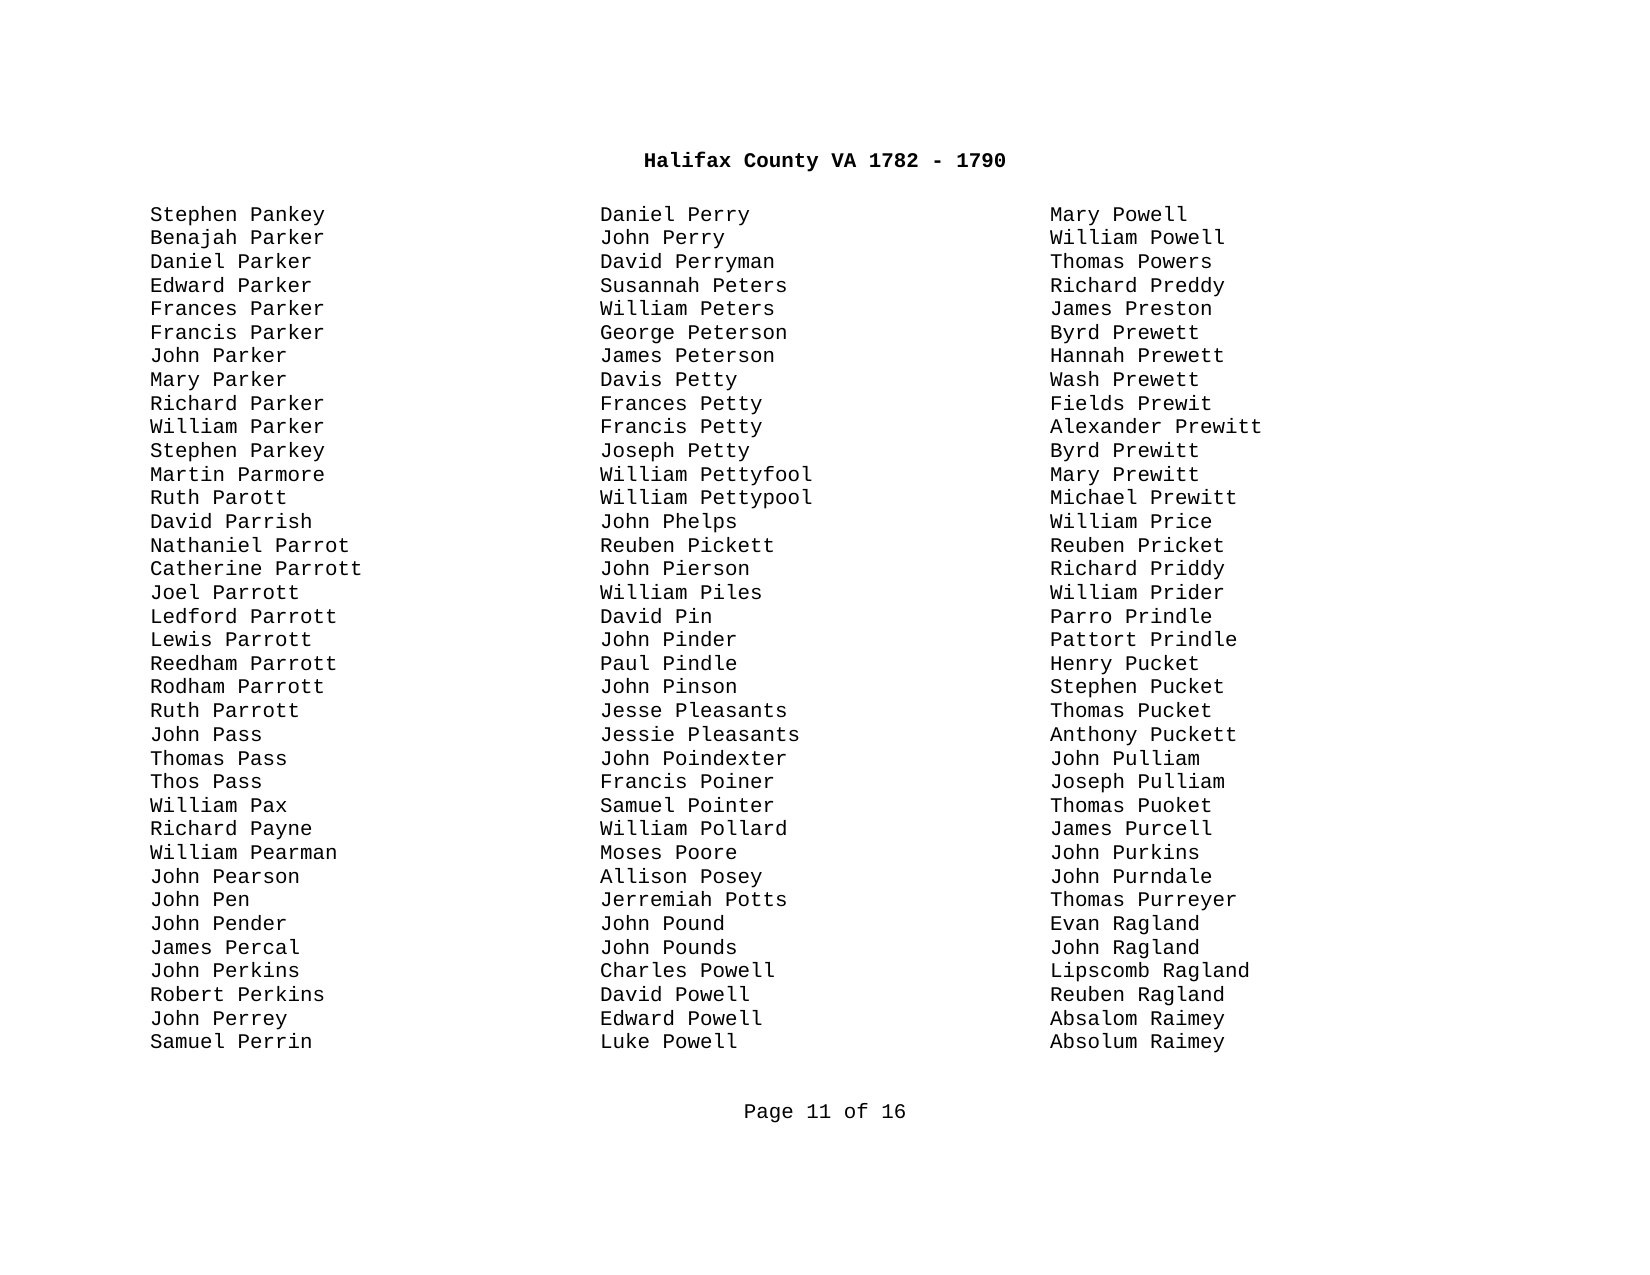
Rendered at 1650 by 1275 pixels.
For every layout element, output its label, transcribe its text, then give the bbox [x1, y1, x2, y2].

text Luke Powell [600, 1031, 1050, 1055]
text Byrd Prewett [1050, 322, 1500, 346]
text George Peterson [600, 322, 1050, 346]
text Samuel Pointer [600, 795, 1050, 818]
text James Purcell [1050, 818, 1500, 842]
text Frances Petty [600, 393, 1050, 416]
text John Ragland [1050, 937, 1500, 960]
text Stephen Parkey [150, 440, 600, 464]
text Mary Parker [150, 369, 600, 393]
text Daniel Perry [600, 204, 1050, 227]
text Edward Parker [150, 274, 600, 298]
text Reuben Ragland [1050, 984, 1500, 1008]
text David Perryman [600, 251, 1050, 274]
text Moses Poore [600, 842, 1050, 866]
text Richard Payne [150, 818, 600, 842]
text Francis Poiner [600, 771, 1050, 795]
text Pattort Prindle [1050, 629, 1500, 653]
text William Pettyfool [600, 464, 1050, 487]
text Catherine Parrott [150, 558, 600, 582]
text Hannah Prewett [1050, 346, 1500, 369]
text Joseph Pulliam [1050, 771, 1500, 795]
text William Pax [150, 795, 600, 818]
text David Parrish [150, 511, 600, 535]
text Absolum Raimey [1050, 1031, 1500, 1055]
text John Pierson [600, 558, 1050, 582]
text William Parker [150, 416, 600, 440]
text James Percal [150, 937, 600, 960]
text Reedham Parrott [150, 653, 600, 677]
text Charles Powell [600, 960, 1050, 984]
text Davis Petty [600, 369, 1050, 393]
text Anthony Puckett [1050, 724, 1500, 747]
text Mary Prewitt [1050, 464, 1500, 487]
text William Prider [1050, 582, 1500, 606]
text Francis Petty [600, 416, 1050, 440]
text Thomas Pass [150, 747, 600, 771]
text John Pender [150, 913, 600, 937]
text Jesse Pleasants [600, 700, 1050, 724]
text Evan Ragland [1050, 913, 1500, 937]
text William Pearman [150, 842, 600, 866]
text David Pin [600, 606, 1050, 629]
text Wash Prewett [1050, 369, 1500, 393]
text David Powell [600, 984, 1050, 1008]
text William Piles [600, 582, 1050, 606]
text Stephen Pankey [150, 204, 600, 227]
text John Pinson [600, 677, 1050, 700]
text Thomas Purreyer [1050, 889, 1500, 913]
text Jerremiah Potts [600, 889, 1050, 913]
text John Purndale [1050, 866, 1500, 889]
text Ruth Parrott [150, 700, 600, 724]
text Thomas Powers [1050, 251, 1500, 274]
text Thomas Puoket [1050, 795, 1500, 818]
text Francis Parker [150, 322, 600, 346]
text John Perrey [150, 1008, 600, 1031]
text Mary Powell [1050, 204, 1500, 227]
text Rodham Parrott [150, 677, 600, 700]
text James Peterson [600, 346, 1050, 369]
text Richard Priddy [1050, 558, 1500, 582]
text Absalom Raimey [1050, 1008, 1500, 1031]
text Alexander Prewitt [1050, 416, 1500, 440]
text Michael Prewitt [1050, 487, 1500, 511]
text John Pen [150, 889, 600, 913]
text Reuben Pickett [600, 535, 1050, 558]
text Reuben Pricket [1050, 535, 1500, 558]
text Martin Parmore [150, 464, 600, 487]
text John Pass [150, 724, 600, 747]
text Samuel Perrin [150, 1031, 600, 1055]
text Byrd Prewitt [1050, 440, 1500, 464]
text Joseph Petty [600, 440, 1050, 464]
text Susannah Peters [600, 274, 1050, 298]
text Lewis Parrott [150, 629, 600, 653]
text John Parker [150, 346, 600, 369]
text Ruth Parott [150, 487, 600, 511]
text Thomas Pucket [1050, 700, 1500, 724]
text John Poindexter [600, 747, 1050, 771]
text William Pettypool [600, 487, 1050, 511]
text John Pearson [150, 866, 600, 889]
text James Preston [1050, 298, 1500, 322]
text John Pinder [600, 629, 1050, 653]
text Edward Powell [600, 1008, 1050, 1031]
text Henry Pucket [1050, 653, 1500, 677]
text John Purkins [1050, 842, 1500, 866]
text Lipscomb Ragland [1050, 960, 1500, 984]
text Parro Prindle [1050, 606, 1500, 629]
text Frances Parker [150, 298, 600, 322]
text John Perry [600, 227, 1050, 251]
text Benajah Parker [150, 227, 600, 251]
text Paul Pindle [600, 653, 1050, 677]
text Fields Prewit [1050, 393, 1500, 416]
text Richard Preddy [1050, 274, 1500, 298]
text John Pulliam [1050, 747, 1500, 771]
text William Price [1050, 511, 1500, 535]
text John Perkins [150, 960, 600, 984]
text John Pounds [600, 937, 1050, 960]
text John Phelps [600, 511, 1050, 535]
text Nathaniel Parrot [150, 535, 600, 558]
text Allison Posey [600, 866, 1050, 889]
text Joel Parrott [150, 582, 600, 606]
text Daniel Parker [150, 251, 600, 274]
text Jessie Pleasants [600, 724, 1050, 747]
text John Pound [600, 913, 1050, 937]
text Richard Parker [150, 393, 600, 416]
text William Peters [600, 298, 1050, 322]
text Ledford Parrott [150, 606, 600, 629]
text William Pollard [600, 818, 1050, 842]
text Stephen Pucket [1050, 677, 1500, 700]
text William Powell [1050, 227, 1500, 251]
text Thos Pass [150, 771, 600, 795]
text Robert Perkins [150, 984, 600, 1008]
